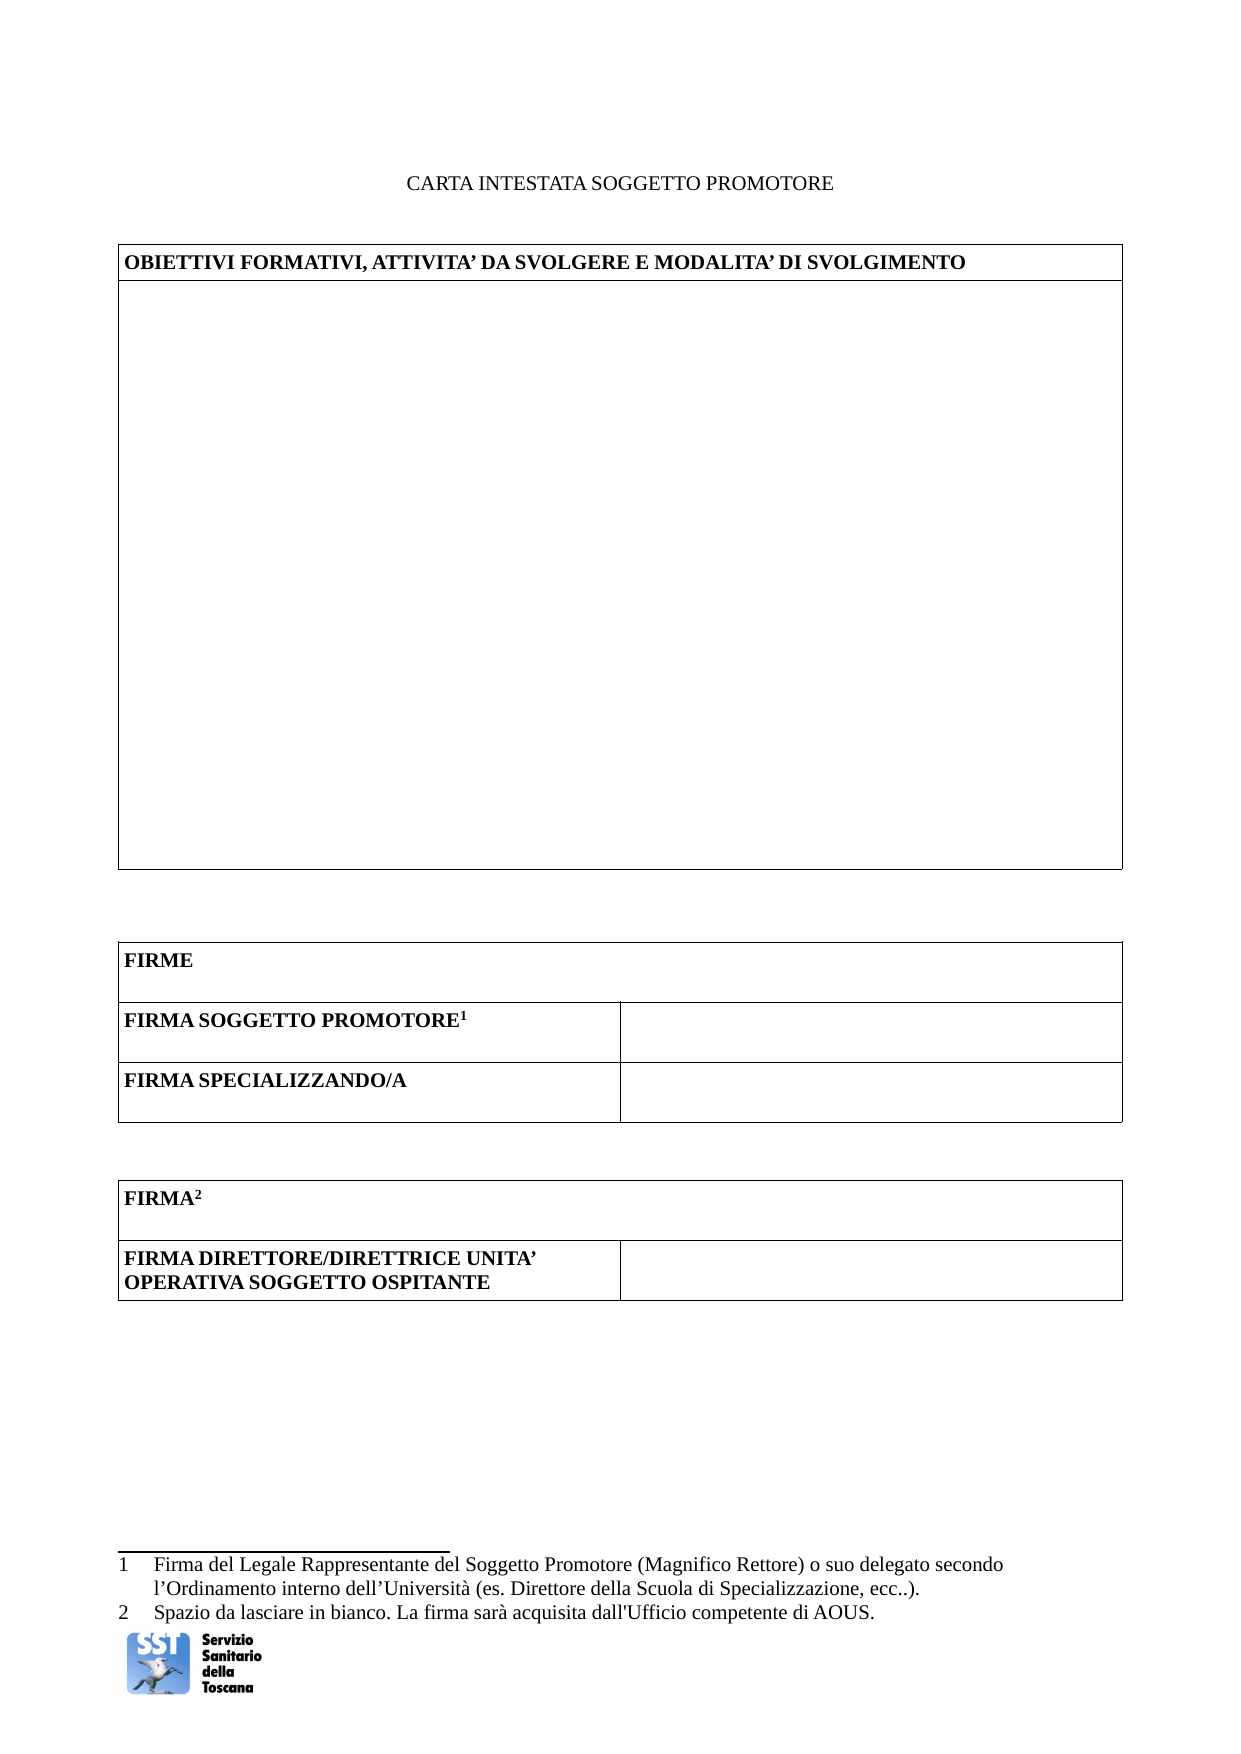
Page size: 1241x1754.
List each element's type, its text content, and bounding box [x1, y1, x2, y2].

table_cell FIRMA DIRETTORE/DIRETTRICE UNITA’ OPERATIVA SOGGETTO OSPITANTE [119, 1241, 620, 1300]
table_cell FIRMA SPECIALIZZANDO/A [119, 1063, 620, 1122]
table_header FIRME [119, 943, 1122, 1001]
table_cell [621, 1003, 1122, 1062]
table_cell [621, 1241, 1122, 1300]
table_header OBIETTIVI FORMATIVI, ATTIVITA’ DA SVOLGERE E MODALITA’ DI SVOLGIMENTO [119, 245, 1122, 279]
table_cell [119, 281, 1122, 869]
table_header FIRMA [119, 1181, 1122, 1240]
table_cell FIRMA SOGGETTO PROMOTORE [119, 1003, 620, 1062]
table_cell [621, 1063, 1122, 1122]
